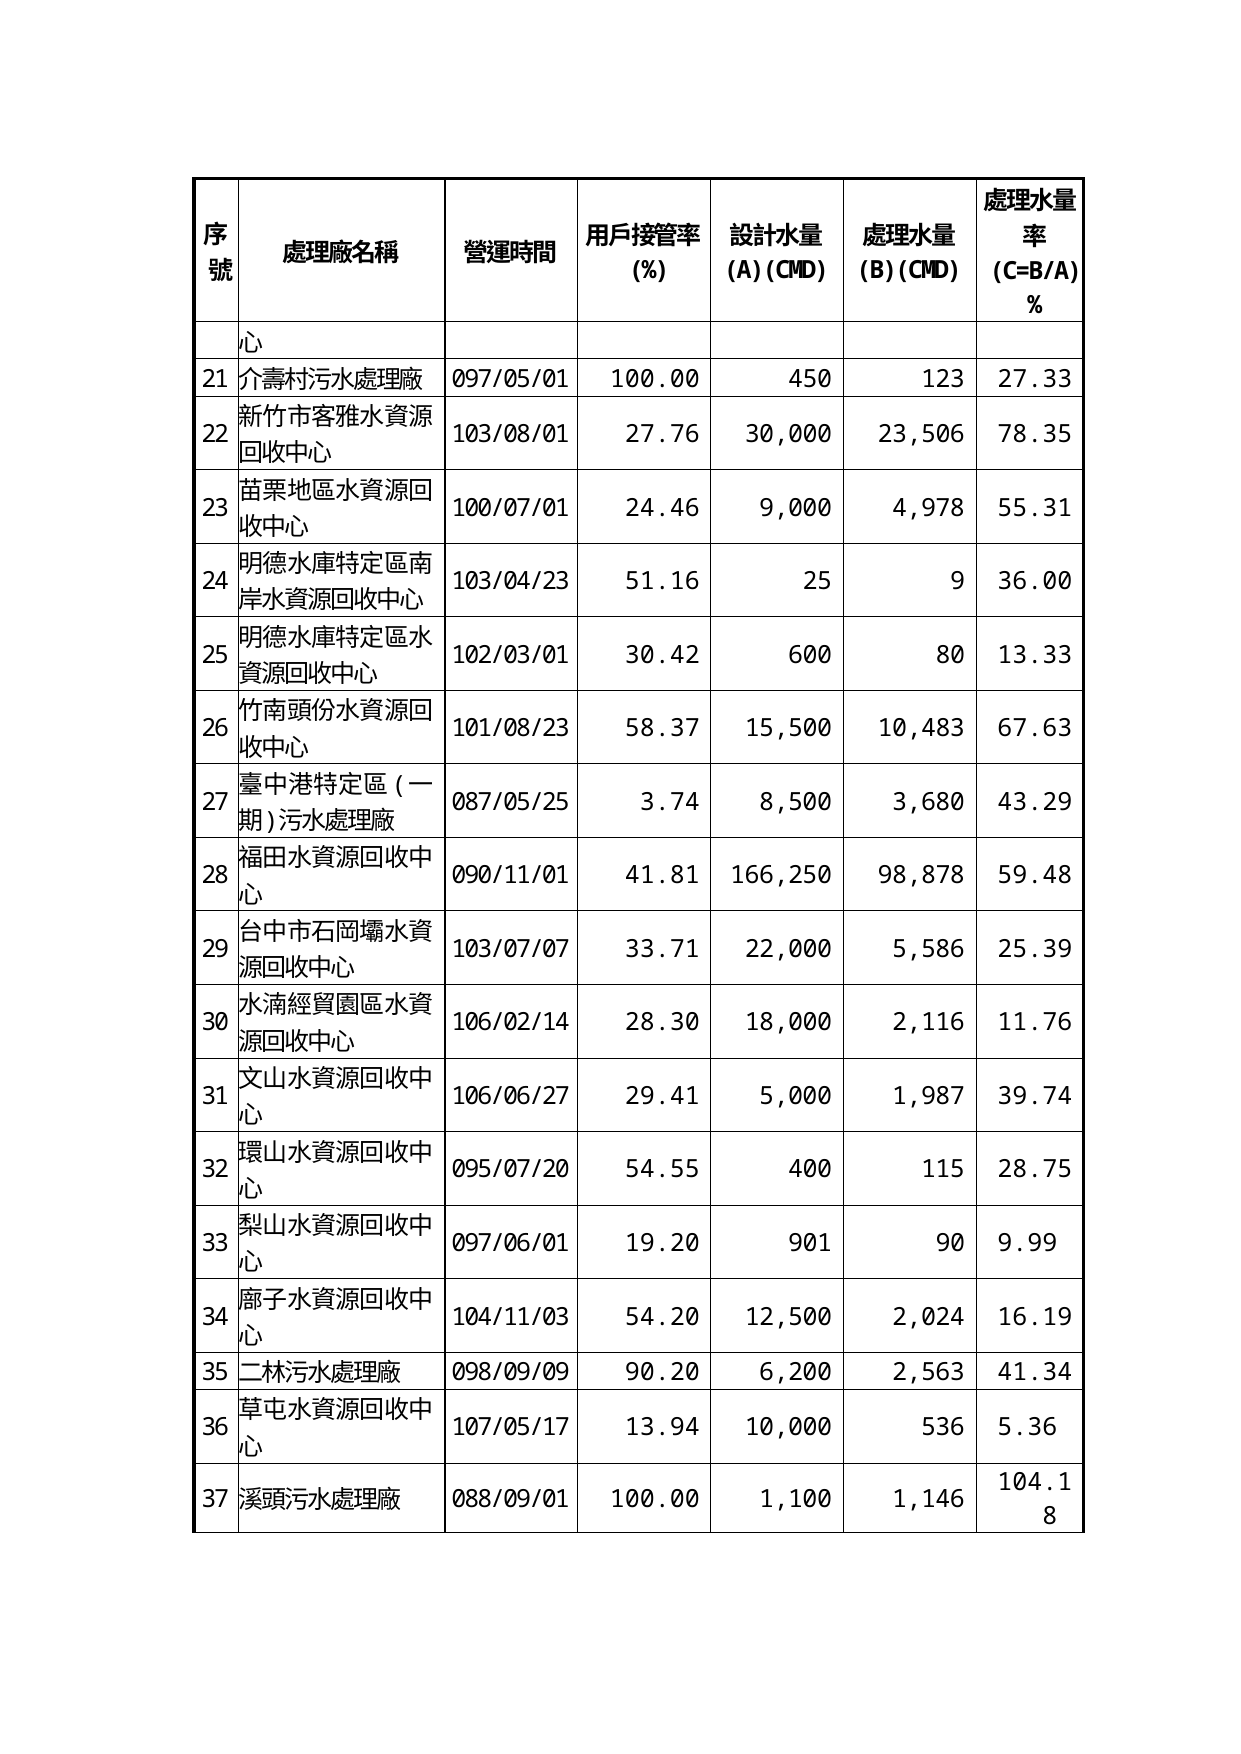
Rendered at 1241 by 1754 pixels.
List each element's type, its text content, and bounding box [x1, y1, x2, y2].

table_cell 101/08/23 [446, 691, 577, 763]
table_cell 33 [196, 1206, 238, 1278]
table_cell 30 [196, 985, 238, 1057]
table_cell 心 [239, 322, 444, 358]
table_cell [844, 322, 976, 358]
table_header 處理廠名稱 [239, 180, 444, 321]
table_cell 5,586 [844, 911, 976, 984]
table_cell 097/06/01 [446, 1206, 577, 1278]
table_cell 13.33 [977, 617, 1082, 690]
table_cell 25.39 [977, 911, 1082, 984]
table_header 營運時間 [446, 180, 577, 321]
table_cell 5.36 [977, 1390, 1082, 1462]
table_cell [977, 322, 1082, 358]
table_cell 166,250 [711, 838, 843, 910]
table_cell 1,987 [844, 1059, 976, 1131]
table_cell 54.20 [578, 1279, 710, 1352]
table_cell 台中市石岡壩水資源回收中心 [239, 911, 444, 984]
table_cell 30,000 [711, 397, 843, 469]
table_cell 5,000 [711, 1059, 843, 1131]
table_cell 9,000 [711, 470, 843, 543]
table_cell 98,878 [844, 838, 976, 910]
table_cell 34 [196, 1279, 238, 1352]
table_cell 10,000 [711, 1390, 843, 1462]
table_cell 21 [196, 359, 238, 396]
table_cell 098/09/09 [446, 1353, 577, 1389]
table_cell 104.18 [977, 1464, 1082, 1532]
table_cell 2,563 [844, 1353, 976, 1389]
table_cell 54.55 [578, 1132, 710, 1204]
table_cell 29 [196, 911, 238, 984]
table_cell 103/04/23 [446, 544, 577, 616]
table_cell 097/05/01 [446, 359, 577, 396]
table_cell 福田水資源回收中心 [239, 838, 444, 910]
table_cell 123 [844, 359, 976, 396]
table_cell 41.81 [578, 838, 710, 910]
table_cell 30.42 [578, 617, 710, 690]
table_cell 088/09/01 [446, 1464, 577, 1532]
table_cell 水湳經貿園區水資源回收中心 [239, 985, 444, 1057]
table_cell 23,506 [844, 397, 976, 469]
table_cell 9.99 [977, 1206, 1082, 1278]
table_cell 102/03/01 [446, 617, 577, 690]
table_cell 臺中港特定區(一期)污水處理廠 [239, 764, 444, 837]
table_cell 095/07/20 [446, 1132, 577, 1204]
table_cell 竹南頭份水資源回收中心 [239, 691, 444, 763]
table_cell 33.71 [578, 911, 710, 984]
table_cell [711, 322, 843, 358]
table_cell 18,000 [711, 985, 843, 1057]
table_cell 28.30 [578, 985, 710, 1057]
table_cell 104/11/03 [446, 1279, 577, 1352]
table_cell 58.37 [578, 691, 710, 763]
table_cell 450 [711, 359, 843, 396]
table_cell 37 [196, 1464, 238, 1532]
table_cell 29.41 [578, 1059, 710, 1131]
table_cell 55.31 [977, 470, 1082, 543]
table_header 處理水量率(C=B/A)% [977, 180, 1082, 321]
table_cell 100/07/01 [446, 470, 577, 543]
table_cell 1,100 [711, 1464, 843, 1532]
table_cell [578, 322, 710, 358]
table_cell 41.34 [977, 1353, 1082, 1389]
table_cell 明德水庫特定區水資源回收中心 [239, 617, 444, 690]
table_cell 25 [196, 617, 238, 690]
table_cell 106/06/27 [446, 1059, 577, 1131]
table_cell 新竹市客雅水資源回收中心 [239, 397, 444, 469]
table_cell 明德水庫特定區南岸水資源回收中心 [239, 544, 444, 616]
table_cell 39.74 [977, 1059, 1082, 1131]
table_cell 二林污水處理廠 [239, 1353, 444, 1389]
table_cell 31 [196, 1059, 238, 1131]
table_cell 400 [711, 1132, 843, 1204]
table_header 處理水量 (B)(CMD) [844, 180, 976, 321]
table_cell 環山水資源回收中心 [239, 1132, 444, 1204]
table_cell 4,978 [844, 470, 976, 543]
table_cell 溪頭污水處理廠 [239, 1464, 444, 1532]
table_cell 087/05/25 [446, 764, 577, 837]
table_cell 67.63 [977, 691, 1082, 763]
table_cell 26 [196, 691, 238, 763]
table_cell 51.16 [578, 544, 710, 616]
table_cell 115 [844, 1132, 976, 1204]
table_cell 100.00 [578, 1464, 710, 1532]
table_cell 27 [196, 764, 238, 837]
table_cell 6,200 [711, 1353, 843, 1389]
table_cell 16.19 [977, 1279, 1082, 1352]
table_cell 文山水資源回收中心 [239, 1059, 444, 1131]
table_cell 536 [844, 1390, 976, 1462]
table_header 用戶接管率(%) [578, 180, 710, 321]
table_cell 19.20 [578, 1206, 710, 1278]
table_cell 901 [711, 1206, 843, 1278]
table_cell 090/11/01 [446, 838, 577, 910]
table_cell 3,680 [844, 764, 976, 837]
table_cell 80 [844, 617, 976, 690]
table_cell 36 [196, 1390, 238, 1462]
table_cell 苗栗地區水資源回收中心 [239, 470, 444, 543]
table_cell 78.35 [977, 397, 1082, 469]
table_cell 22 [196, 397, 238, 469]
table_cell [196, 322, 238, 358]
table_cell 2,024 [844, 1279, 976, 1352]
table_cell 15,500 [711, 691, 843, 763]
table_cell 90.20 [578, 1353, 710, 1389]
table_cell 22,000 [711, 911, 843, 984]
table_cell 1,146 [844, 1464, 976, 1532]
table_cell 2,116 [844, 985, 976, 1057]
table_header 設計水量 (A)(CMD) [711, 180, 843, 321]
table_cell 9 [844, 544, 976, 616]
table_cell 103/07/07 [446, 911, 577, 984]
table_cell 36.00 [977, 544, 1082, 616]
table_cell 23 [196, 470, 238, 543]
table_cell 100.00 [578, 359, 710, 396]
table_cell 3.74 [578, 764, 710, 837]
table_cell 103/08/01 [446, 397, 577, 469]
table_cell 90 [844, 1206, 976, 1278]
table_cell 24.46 [578, 470, 710, 543]
table_cell 32 [196, 1132, 238, 1204]
table_cell 59.48 [977, 838, 1082, 910]
table_cell 106/02/14 [446, 985, 577, 1057]
table_cell 梨山水資源回收中心 [239, 1206, 444, 1278]
table_cell 27.76 [578, 397, 710, 469]
table_cell 25 [711, 544, 843, 616]
table_cell 草屯水資源回收中心 [239, 1390, 444, 1462]
table_cell 13.94 [578, 1390, 710, 1462]
table_cell 10,483 [844, 691, 976, 763]
table_cell 廍子水資源回收中心 [239, 1279, 444, 1352]
table_header 序號 [196, 180, 238, 321]
table_cell [446, 322, 577, 358]
table_cell 28.75 [977, 1132, 1082, 1204]
table_cell 27.33 [977, 359, 1082, 396]
table_cell 600 [711, 617, 843, 690]
table_cell 107/05/17 [446, 1390, 577, 1462]
table_cell 12,500 [711, 1279, 843, 1352]
table_cell 24 [196, 544, 238, 616]
table_cell 43.29 [977, 764, 1082, 837]
table_cell 介壽村污水處理廠 [239, 359, 444, 396]
table_cell 8,500 [711, 764, 843, 837]
table_cell 11.76 [977, 985, 1082, 1057]
table_cell 35 [196, 1353, 238, 1389]
table_cell 28 [196, 838, 238, 910]
